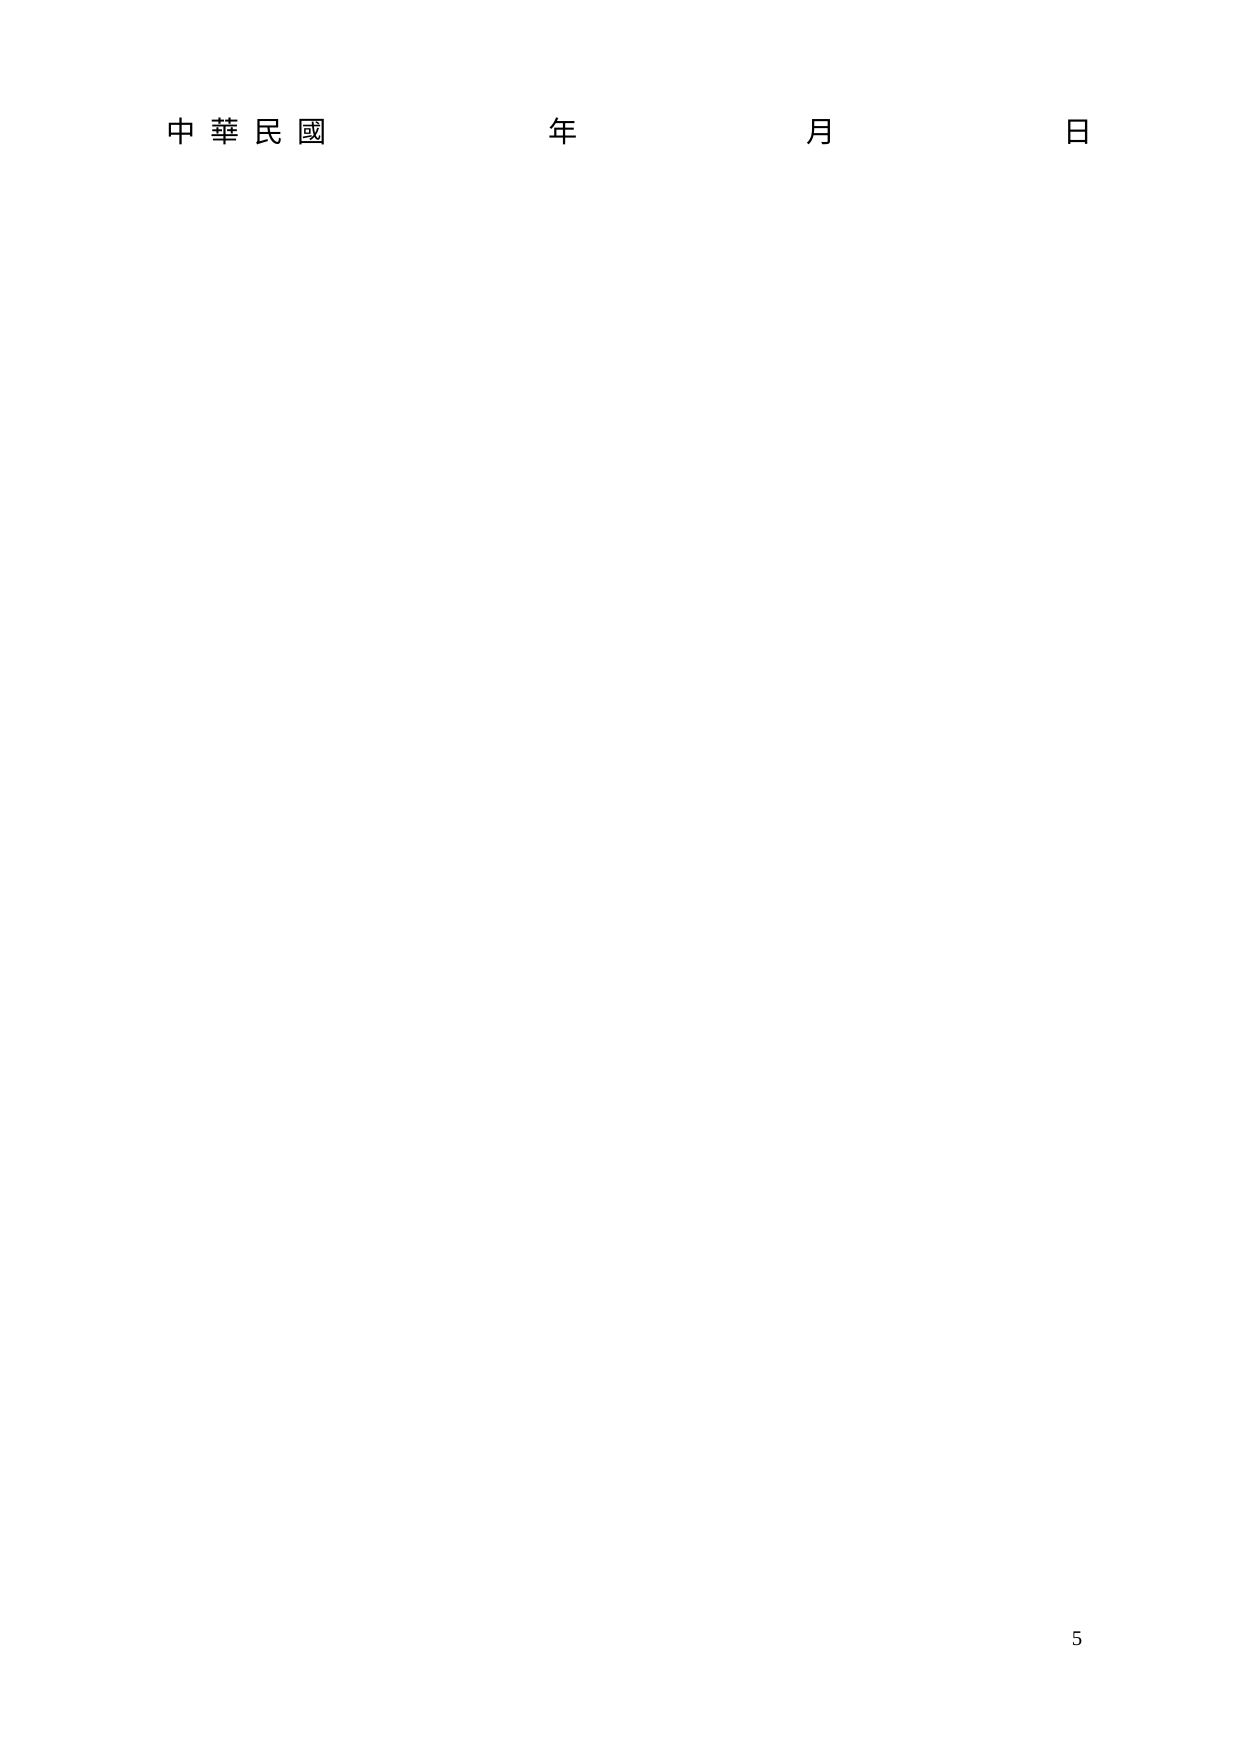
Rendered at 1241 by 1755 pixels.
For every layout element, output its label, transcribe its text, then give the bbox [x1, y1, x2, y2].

subtitle 中 華 民 國 年 月 日 [166, 108, 1105, 151]
